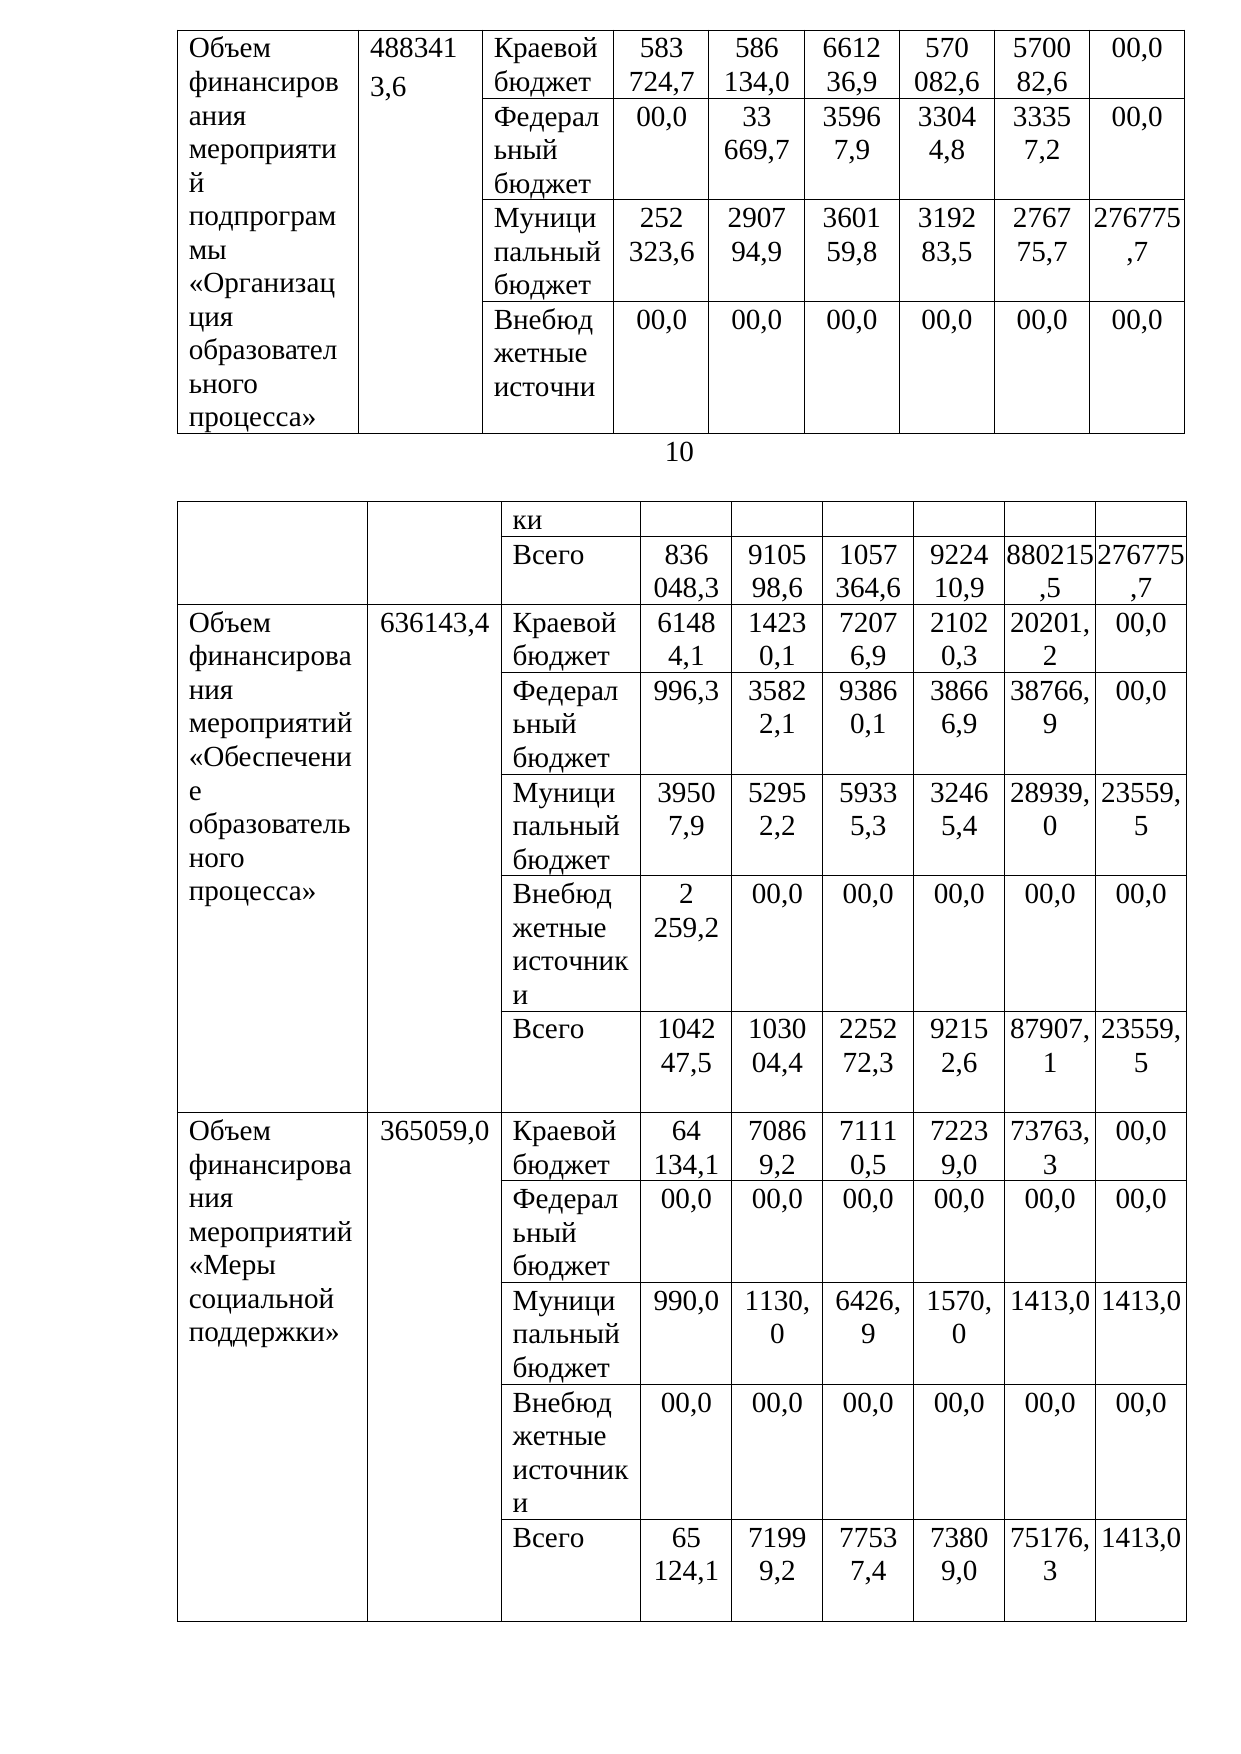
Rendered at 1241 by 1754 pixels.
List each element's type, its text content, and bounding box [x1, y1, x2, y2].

table_cell 73763,3 [1005, 1113, 1095, 1180]
table_cell Краевой бюджет [502, 605, 640, 672]
table_header [1005, 502, 1095, 536]
table_cell 880215,5 [1005, 537, 1095, 604]
table_cell 33044,8 [900, 99, 994, 199]
table_cell 276775,7 [1096, 537, 1186, 604]
table_cell 21020,3 [914, 605, 1004, 672]
table_cell Краевой бюджет [502, 1113, 640, 1180]
table_cell 910598,6 [732, 537, 822, 604]
table_header [823, 502, 913, 536]
table_cell 61484,1 [641, 605, 731, 672]
table_cell 00,0 [1090, 31, 1184, 98]
table_cell 836 048,3 [641, 537, 731, 604]
table_cell 996,3 [641, 673, 731, 774]
table_cell 39507,9 [641, 775, 731, 875]
table_cell 661236,9 [805, 31, 899, 98]
table_cell 2 259,2 [641, 876, 731, 1011]
table_cell 00,0 [805, 302, 899, 433]
table_cell 00,0 [823, 1385, 913, 1519]
table_cell Всего [502, 537, 640, 604]
table_cell 570 082,6 [900, 31, 994, 98]
table_cell 20201,2 [1005, 605, 1095, 672]
table_cell 00,0 [1096, 876, 1186, 1011]
table_cell 00,0 [641, 1181, 731, 1282]
table_cell 00,0 [732, 1181, 822, 1282]
table_cell 104247,5 [641, 1012, 731, 1112]
table_cell 71999,2 [732, 1520, 822, 1621]
table_cell Федеральный бюджет [483, 99, 613, 199]
table_cell 990,0 [641, 1283, 731, 1384]
table_header [732, 502, 822, 536]
table_cell Внебюджетные источники [502, 1385, 640, 1519]
table_cell 319283,5 [900, 200, 994, 301]
table_cell Объем финансирования мероприятий подпрограммы «Организацция образовательного процесса» [178, 31, 358, 433]
table_cell 6426,9 [823, 1283, 913, 1384]
table_cell 00,0 [709, 302, 804, 433]
table_cell 75176,3 [1005, 1520, 1095, 1621]
table_cell 92152,6 [914, 1012, 1004, 1112]
table_cell 00,0 [823, 1181, 913, 1282]
table_header ки [502, 502, 640, 536]
table_cell Муниципальный бюджет [502, 775, 640, 875]
table_cell 00,0 [614, 302, 708, 433]
table_cell 00,0 [900, 302, 994, 433]
table_cell 570082,6 [995, 31, 1089, 98]
table_cell 276775,7 [995, 200, 1089, 301]
table_cell 28939,0 [1005, 775, 1095, 875]
table_header [178, 502, 367, 604]
table_cell 32465,4 [914, 775, 1004, 875]
table_cell 00,0 [1096, 673, 1186, 774]
table_cell 00,0 [1005, 1181, 1095, 1282]
table_cell 1130,0 [732, 1283, 822, 1384]
table_cell 00,0 [1005, 876, 1095, 1011]
table_cell 583 724,7 [614, 31, 708, 98]
table_cell 360159,8 [805, 200, 899, 301]
table_cell 72076,9 [823, 605, 913, 672]
table_cell 225272,3 [823, 1012, 913, 1112]
table_cell 00,0 [1005, 1385, 1095, 1519]
table_cell 72239,0 [914, 1113, 1004, 1180]
table_cell 14230,1 [732, 605, 822, 672]
table_cell 00,0 [1096, 605, 1186, 672]
table_cell 4883413,6 [359, 31, 482, 433]
table_cell 35822,1 [732, 673, 822, 774]
table_cell 38766,9 [1005, 673, 1095, 774]
table_cell Объем финансирования мероприятий «Меры социальной поддержки» [178, 1113, 367, 1621]
table_cell Объем финансирования мероприятий «Обеспечение образовательного процесса» [178, 605, 367, 1112]
table_cell Федеральный бюджет [502, 673, 640, 774]
table_cell 35967,9 [805, 99, 899, 199]
table_cell 70869,2 [732, 1113, 822, 1180]
table_cell 00,0 [641, 1385, 731, 1519]
table_cell 77537,4 [823, 1520, 913, 1621]
table_cell 276775,7 [1090, 200, 1184, 301]
table_cell Муниципальный бюджет [502, 1283, 640, 1384]
table_cell 00,0 [1096, 1113, 1186, 1180]
table_cell 00,0 [732, 1385, 822, 1519]
table_cell 38666,9 [914, 673, 1004, 774]
table_cell 23559,5 [1096, 775, 1186, 875]
table_cell 00,0 [823, 876, 913, 1011]
table_cell 33 669,7 [709, 99, 804, 199]
table_cell 922410,9 [914, 537, 1004, 604]
table_header [1096, 502, 1186, 536]
table_cell 365059,0 [368, 1113, 501, 1621]
table_cell 00,0 [914, 1181, 1004, 1282]
table_cell Всего [502, 1012, 640, 1112]
table_header [641, 502, 731, 536]
table_cell 65 124,1 [641, 1520, 731, 1621]
table_cell 252 323,6 [614, 200, 708, 301]
table_cell 103004,4 [732, 1012, 822, 1112]
table_cell 1057364,6 [823, 537, 913, 604]
table_cell 00,0 [914, 1385, 1004, 1519]
table_cell Всего [502, 1520, 640, 1621]
table_cell 636143,4 [368, 605, 501, 1112]
table_cell 64 134,1 [641, 1113, 731, 1180]
table_cell 00,0 [1096, 1385, 1186, 1519]
table_cell Внебюд жетные источни [483, 302, 613, 433]
text 10 [177, 434, 1181, 468]
table_cell 52952,2 [732, 775, 822, 875]
table_cell Краевой бюджет [483, 31, 613, 98]
table_header [914, 502, 1004, 536]
table_cell 00,0 [914, 876, 1004, 1011]
table_cell Муниципальный бюджет [483, 200, 613, 301]
table_cell 290794,9 [709, 200, 804, 301]
table_header [368, 502, 501, 604]
table_cell 00,0 [614, 99, 708, 199]
table_cell 23559,5 [1096, 1012, 1186, 1112]
table_cell 00,0 [732, 876, 822, 1011]
table_cell 33357,2 [995, 99, 1089, 199]
table_cell 59335,3 [823, 775, 913, 875]
table_cell 1413,0 [1096, 1520, 1186, 1621]
table_cell Федеральный бюджет [502, 1181, 640, 1282]
table_cell 00,0 [1090, 302, 1184, 433]
table_cell 00,0 [995, 302, 1089, 433]
table_cell 1570,0 [914, 1283, 1004, 1384]
table_cell 1413,0 [1096, 1283, 1186, 1384]
table_cell 00,0 [1096, 1181, 1186, 1282]
table_cell 71110,5 [823, 1113, 913, 1180]
table_cell 73809,0 [914, 1520, 1004, 1621]
table_cell Внебюджетные источники [502, 876, 640, 1011]
table_cell 1413,0 [1005, 1283, 1095, 1384]
table_cell 87907,1 [1005, 1012, 1095, 1112]
table_cell 93860,1 [823, 673, 913, 774]
table_cell 586 134,0 [709, 31, 804, 98]
table_cell 00,0 [1090, 99, 1184, 199]
